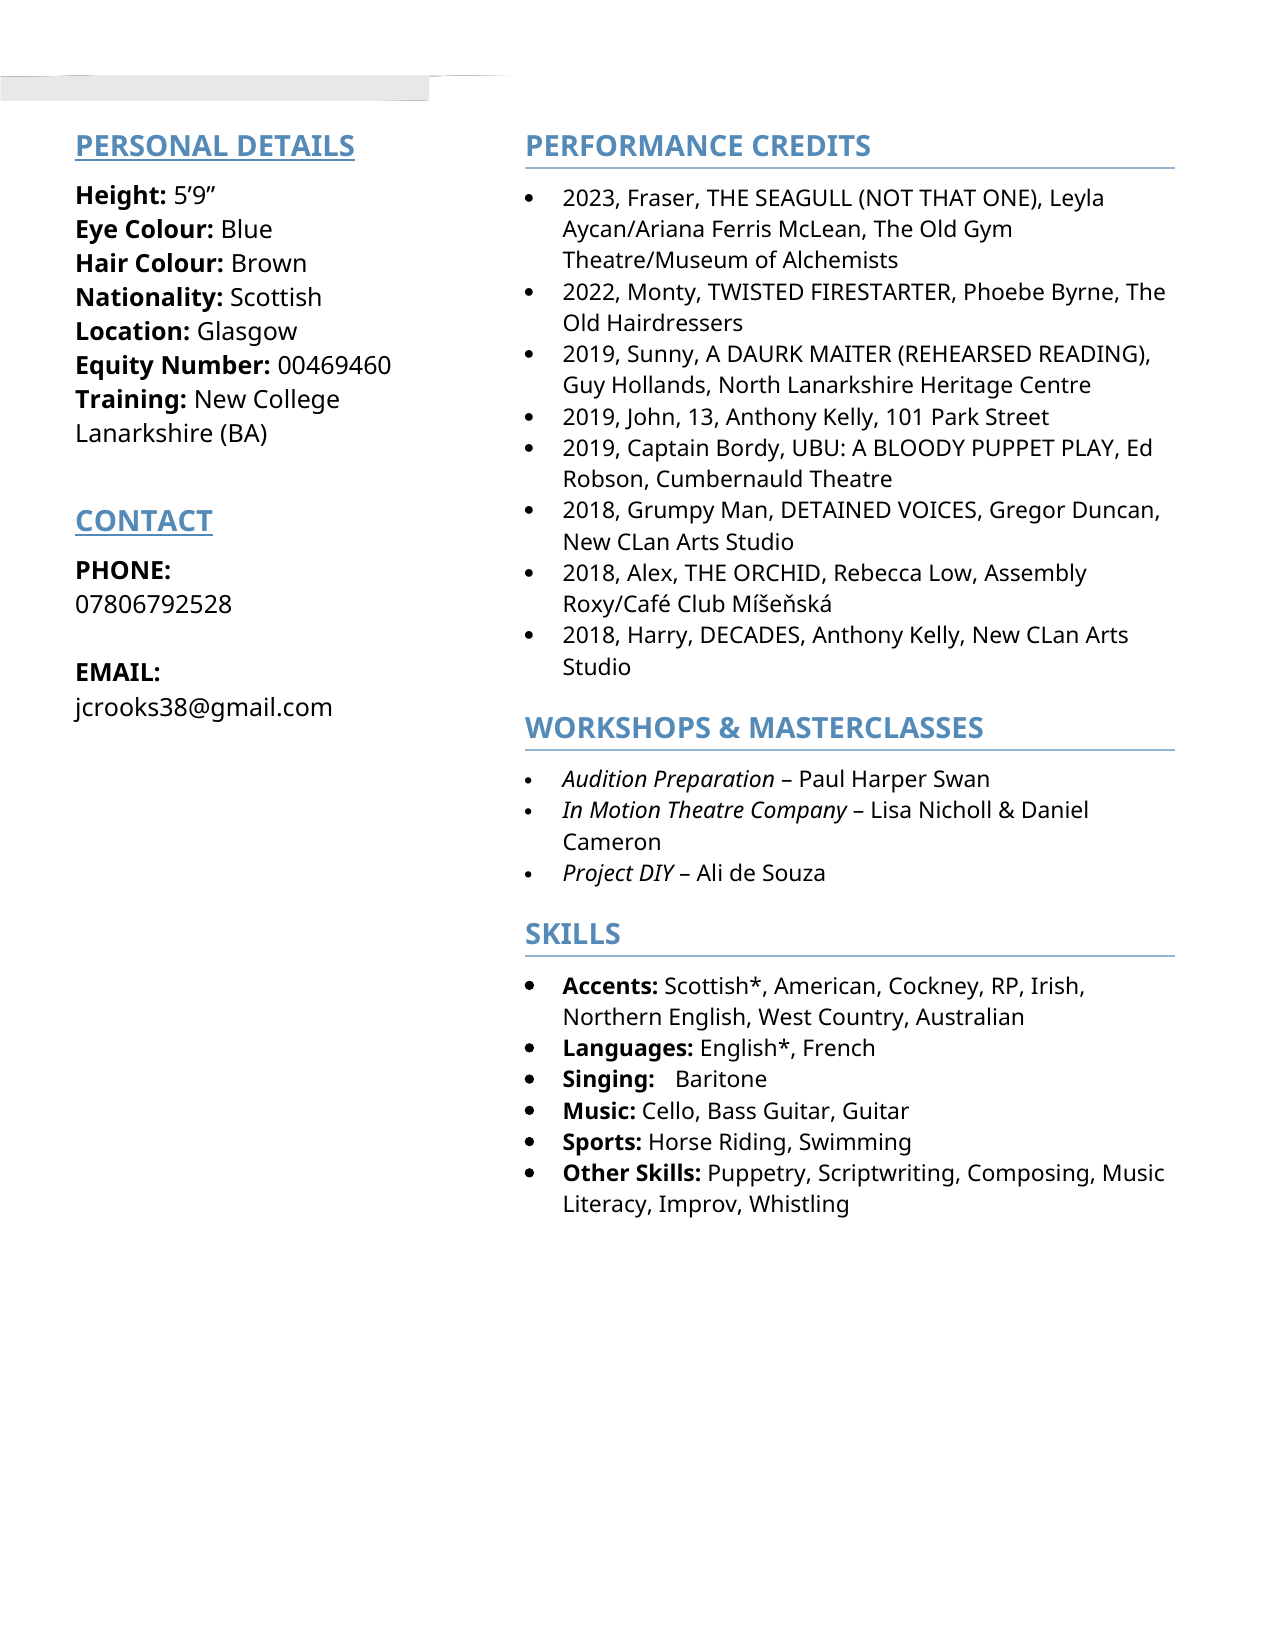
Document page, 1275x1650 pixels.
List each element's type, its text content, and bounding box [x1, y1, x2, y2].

table_cell [438, 101, 513, 1219]
table_cell Personal Details Height: 5’9” Eye Colour: Blue Hair Colour: Brown Nationality: Scottish Location: Glasgow Equity Number: 00469460 Training: New College Lanarkshire (BA) Contact PHONE: 07806792528 EMAIL: jcrooks38@gmail.com [63, 101, 438, 1219]
table_cell Performance Credits 2023, Fraser, THE SEAGULL (NOT THAT ONE), Leyla Aycan/Ariana Ferris McLean, The Old Gym Theatre/Museum of Alchemists 2022, Monty, TWISTED FIRESTARTER, Phoebe Byrne, The Old Hairdressers 2019, Sunny, A DAURK MAITER (REHEARSED READING), Guy Hollands, North Lanarkshire Heritage Centre 2019, John, 13, Anthony Kelly, 101 Park Street 2019, Captain Bordy, UBU: A BLOODY PUPPET PLAY, Ed Robson, Cumbernauld Theatre 2018, Grumpy Man, DETAINED VOICES, Gregor Duncan, New CLan Arts Studio 2018, Alex, THE ORCHID, Rebecca Low, Assembly Roxy/Café Club Míšeňská 2018, Harry, DECADES, Anthony Kelly, New CLan Arts Studio workshops & Masterclasses Audition Preparation – Paul Harper Swan In Motion Theatre Company – Lisa Nicholl & Daniel Cameron Project DIY – Ali de Souza SKILLS Accents: Scottish*, American, Cockney, RP, Irish, Northern English, West Country, Australian Languages: English*, French Singing: Baritone Music: Cello, Bass Guitar, Guitar Sports: Horse Riding, Swimming Other Skills: Puppetry, Scriptwriting, Composing, Music Literacy, Improv, Whistling [513, 101, 1187, 1219]
picture [0, 75, 1191, 101]
